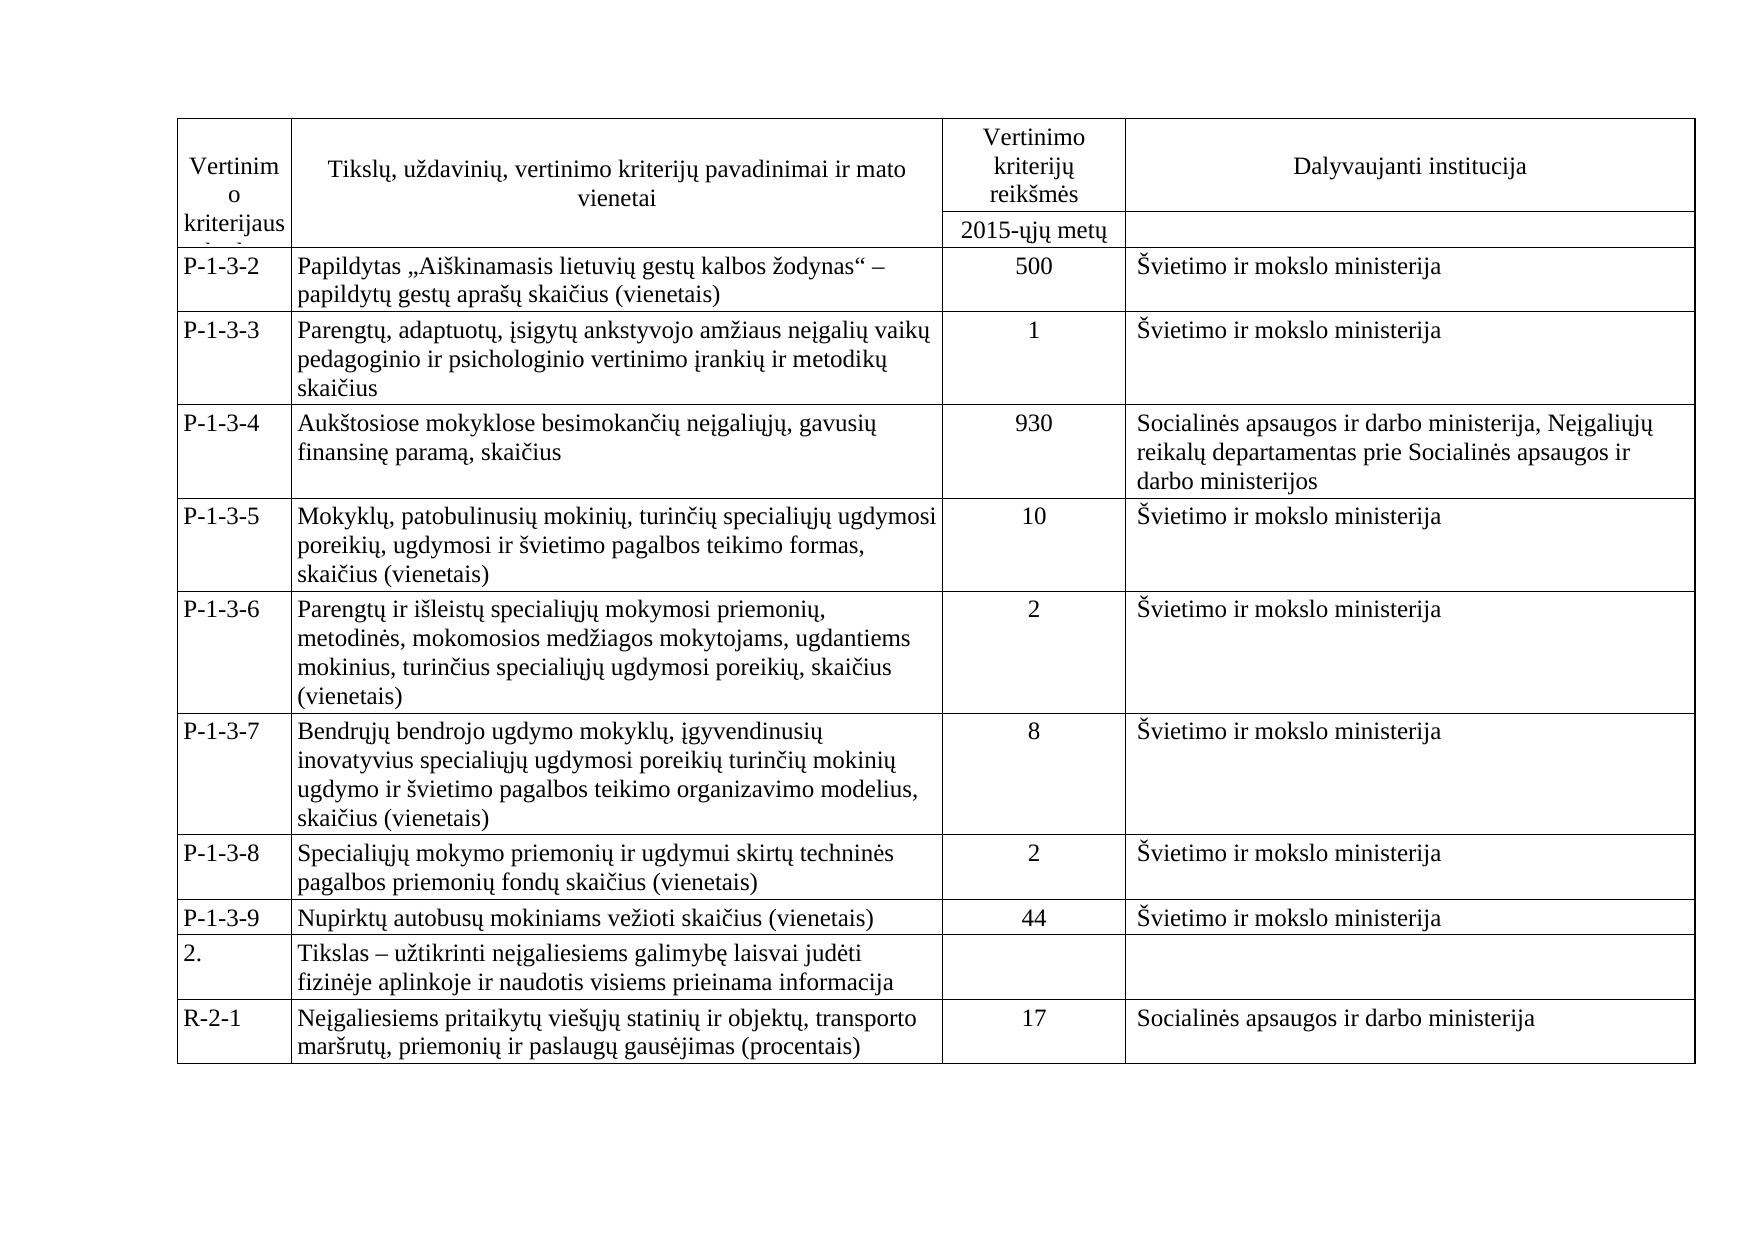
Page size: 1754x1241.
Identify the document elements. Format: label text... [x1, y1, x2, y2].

table_cell Bendrųjų bendrojo ugdymo mokyklų, įgyvendinusių inovatyvius specialiųjų ugdymosi poreikių turinčių mokinių ugdymo ir švietimo pagalbos teikimo organizavimo modelius, skaičius (vienetais) [292, 714, 942, 834]
table_cell 2. [178, 935, 291, 999]
table_cell P-1-3-6 [178, 592, 291, 712]
table_cell Nupirktų autobusų mokiniams vežioti skaičius (vienetais) [292, 900, 942, 934]
table_cell Neįgaliesiems pritaikytų viešųjų statinių ir objektų, transporto maršrutų, priemonių ir paslaugų gausėjimas (procentais) [292, 1000, 942, 1063]
table_header Vertinimo kriterijų reikšmės [943, 119, 1125, 211]
table_cell Aukštosiose mokyklose besimokančių neįgaliųjų, gavusių finansinę paramą, skaičius [292, 405, 942, 497]
table_cell P-1-3-5 [178, 499, 291, 591]
table_cell Švietimo ir mokslo ministerija [1126, 248, 1694, 311]
table_cell Švietimo ir mokslo ministerija [1126, 835, 1694, 899]
table_cell Švietimo ir mokslo ministerija [1126, 714, 1694, 834]
table_cell Švietimo ir mokslo ministerija [1126, 900, 1694, 934]
table_cell P-1-3-7 [178, 714, 291, 834]
table_cell Papildytas „Aiškinamasis lietuvių gestų kalbos žodynas“ – papildytų gestų aprašų skaičius (vienetais) [292, 248, 942, 311]
table_cell 10 [943, 499, 1125, 591]
table_header Dalyvaujanti institucija [1126, 119, 1694, 211]
table_cell 500 [943, 248, 1125, 311]
table_cell P-1-3-2 [178, 248, 291, 311]
table_cell 2015-ųjų metų [943, 212, 1125, 247]
table_cell 17 [943, 1000, 1125, 1063]
table_cell P-1-3-4 [178, 405, 291, 497]
table_cell 2 [943, 835, 1125, 899]
table_cell 930 [943, 405, 1125, 497]
table_cell Parengtų ir išleistų specialiųjų mokymosi priemonių, metodinės, mokomosios medžiagos mokytojams, ugdantiems mokinius, turinčius specialiųjų ugdymosi poreikių, skaičius (vienetais) [292, 592, 942, 712]
table_cell 8 [943, 714, 1125, 834]
table_cell Mokyklų, patobulinusių mokinių, turinčių specialiųjų ugdymosi poreikių, ugdymosi ir švietimo pagalbos teikimo formas, skaičius (vienetais) [292, 499, 942, 591]
table_cell P-1-3-8 [178, 835, 291, 899]
table_cell R-2-1 [178, 1000, 291, 1063]
table_cell Socialinės apsaugos ir darbo ministerija [1126, 1000, 1694, 1063]
table_cell Tikslas – užtikrinti neįgaliesiems galimybę laisvai judėti fizinėje aplinkoje ir naudotis visiems prieinama informacija [292, 935, 942, 999]
table_cell P-1-3-9 [178, 900, 291, 934]
table_header Vertinimo kriterijaus kodas [178, 119, 291, 247]
table_cell Švietimo ir mokslo ministerija [1126, 312, 1694, 404]
table_cell Parengtų, adaptuotų, įsigytų ankstyvojo amžiaus neįgalių vaikų pedagoginio ir psichologinio vertinimo įrankių ir metodikų skaičius [292, 312, 942, 404]
table_cell Švietimo ir mokslo ministerija [1126, 592, 1694, 712]
table_cell Švietimo ir mokslo ministerija [1126, 499, 1694, 591]
table_cell 1 [943, 312, 1125, 404]
table_cell Socialinės apsaugos ir darbo ministerija, Neįgaliųjų reikalų departamentas prie Socialinės apsaugos ir darbo ministerijos [1126, 405, 1694, 497]
table_cell 44 [943, 900, 1125, 934]
table_cell [943, 935, 1125, 999]
table_header Tikslų, uždavinių, vertinimo kriterijų pavadinimai ir mato vienetai [292, 119, 942, 247]
table_cell P-1-3-3 [178, 312, 291, 404]
table_cell [1126, 935, 1694, 999]
table_cell [1126, 212, 1694, 247]
table_cell 2 [943, 592, 1125, 712]
table_cell Specialiųjų mokymo priemonių ir ugdymui skirtų techninės pagalbos priemonių fondų skaičius (vienetais) [292, 835, 942, 899]
